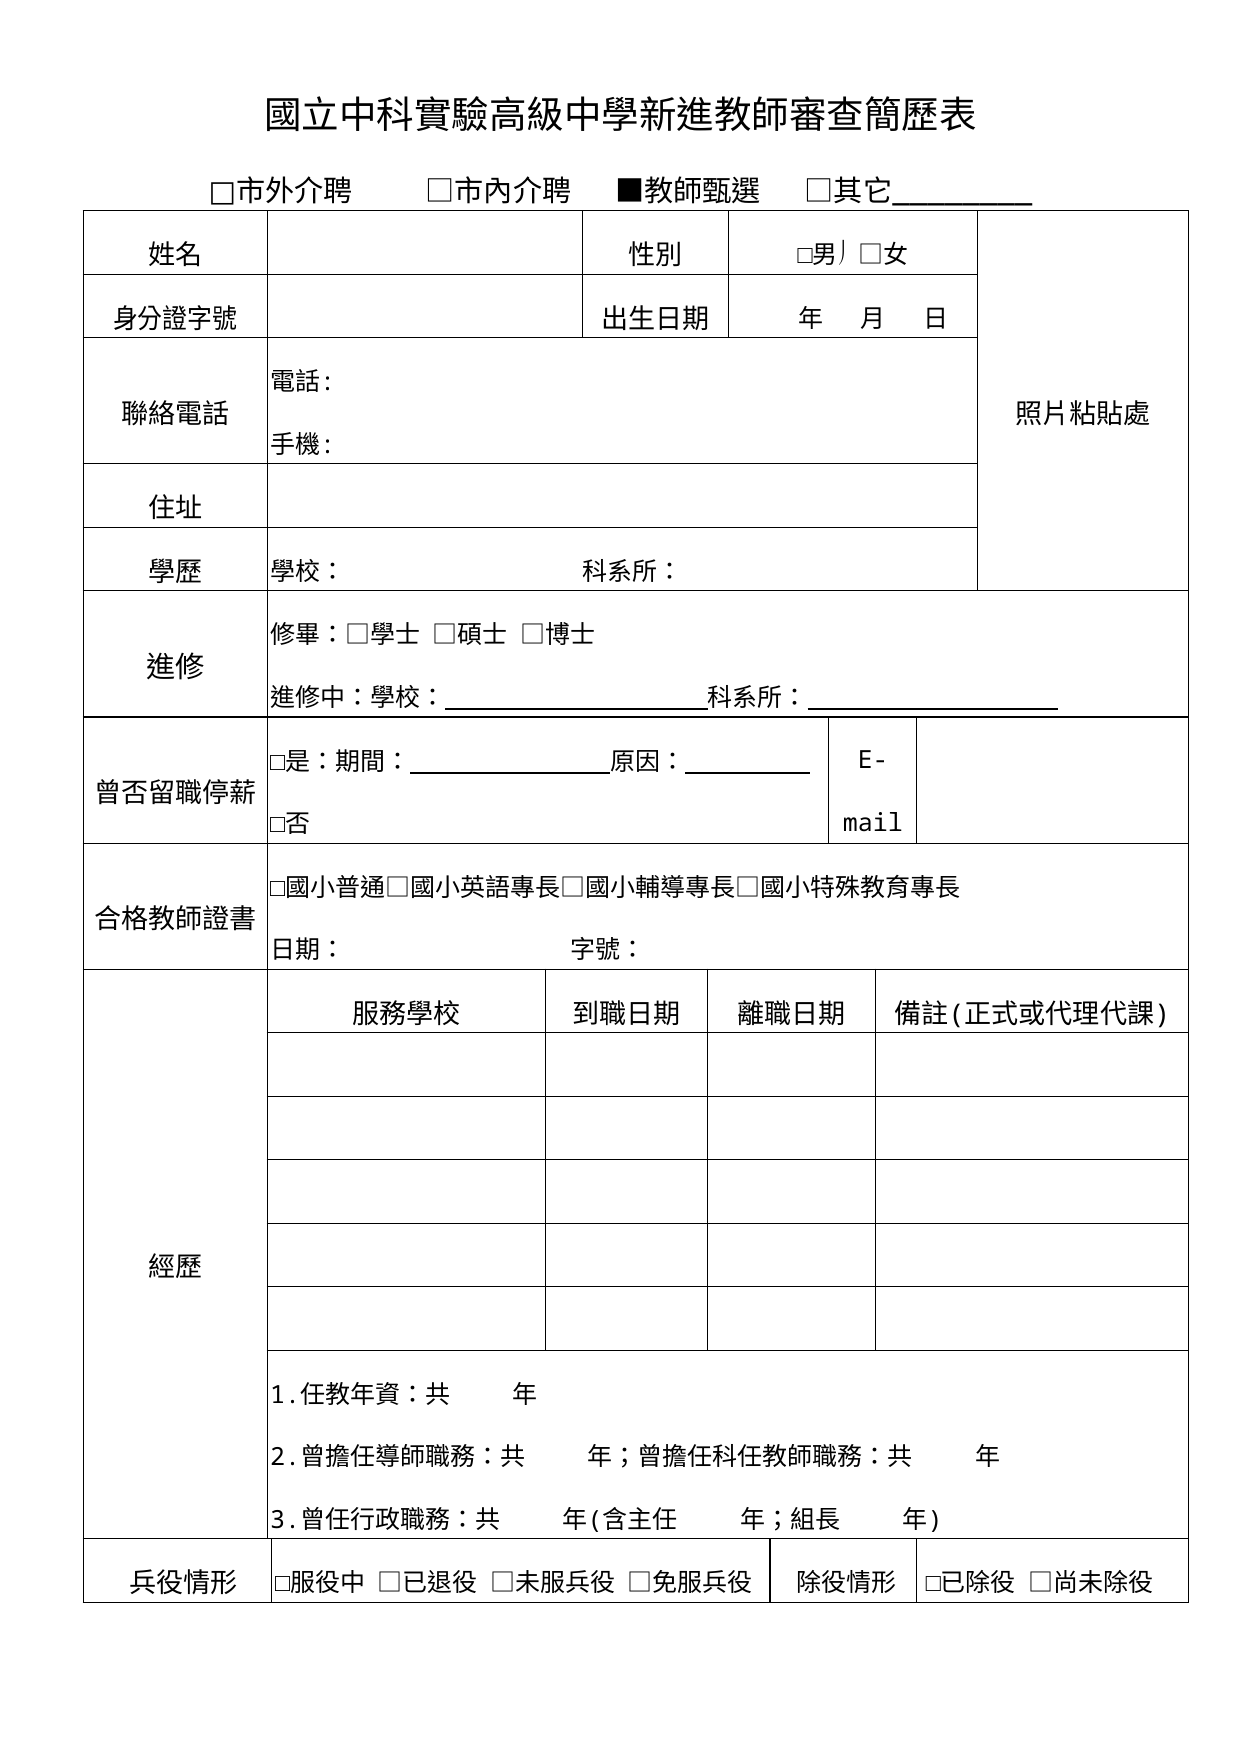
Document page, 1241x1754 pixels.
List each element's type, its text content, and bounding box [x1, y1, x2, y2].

table_cell 合格教師證書 [84, 844, 267, 968]
table_cell 離職日期 [708, 970, 875, 1032]
table_header [268, 211, 582, 274]
table_cell □是：期間： 原因： □否 [268, 718, 828, 842]
table_header 性別 [583, 211, 728, 274]
table_cell 進修 [84, 591, 267, 716]
table_cell 學校： 科系所： [268, 528, 977, 590]
table_cell [268, 1097, 545, 1159]
table_cell [546, 1224, 707, 1286]
table_cell 聯絡電話 [84, 338, 267, 463]
text 國立中科實驗高級中學新進教師審查簡歷表 [89, 85, 1152, 139]
table_cell 服務學校 [268, 970, 545, 1032]
table_cell □國小普通□國小英語專長□國小輔導專長□國小特殊教育專長 日期： 字號： [268, 844, 1188, 968]
table_cell [268, 464, 977, 527]
table_cell 住址 [84, 464, 267, 527]
table_cell [876, 1224, 1188, 1286]
table_cell [546, 1160, 707, 1223]
table_cell [546, 1097, 707, 1159]
table_cell [708, 1160, 875, 1223]
table_cell [268, 1287, 545, 1350]
table_cell 兵役情形 [84, 1539, 271, 1602]
table_cell [708, 1287, 875, 1350]
table_header □男 □女 [729, 211, 977, 274]
table_cell [268, 1224, 545, 1286]
table_cell 曾否留職停薪 [84, 718, 267, 842]
table_cell 學歷 [84, 528, 267, 590]
text □市外介聘 □市內介聘 ■教師甄選 □其它________ [89, 168, 1152, 210]
table_cell 年 月 日 [729, 275, 977, 337]
table_cell 到職日期 [546, 970, 707, 1032]
table_cell E-mail [829, 718, 916, 842]
table_cell [708, 1033, 875, 1096]
table_cell [876, 1033, 1188, 1096]
table_cell [876, 1287, 1188, 1350]
table_cell 電話: 手機: [268, 338, 977, 463]
table_cell 1.任教年資：共 年 2.曾擔任導師職務：共 年；曾擔任科任教師職務：共 年 3.曾任行政職務：共 年(含主任 年；組長 年) [268, 1351, 1188, 1538]
table_header 照片粘貼處 [978, 211, 1188, 590]
table_cell 身分證字號 [84, 275, 267, 337]
table_cell [268, 1160, 545, 1223]
table_cell [546, 1287, 707, 1350]
table_cell [708, 1224, 875, 1286]
table_header 姓名 [84, 211, 267, 274]
table_cell [876, 1097, 1188, 1159]
table_cell [917, 718, 1188, 842]
table_cell [268, 275, 582, 337]
table_cell 修畢：□學士 □碩士 □博士 進修中：學校： 科系所： [268, 591, 1188, 716]
table_cell [546, 1033, 707, 1096]
table_cell □服役中 □已退役 □未服兵役 □免服兵役 [272, 1539, 769, 1602]
table_cell [268, 1033, 545, 1096]
table_cell □已除役 □尚未除役 [917, 1539, 1188, 1602]
table_cell 除役情形 [771, 1539, 916, 1602]
table_cell [876, 1160, 1188, 1223]
table_cell [708, 1097, 875, 1159]
table_cell 出生日期 [583, 275, 728, 337]
table_cell 備註(正式或代理代課) [876, 970, 1188, 1032]
table_cell 經歷 [84, 970, 267, 1538]
